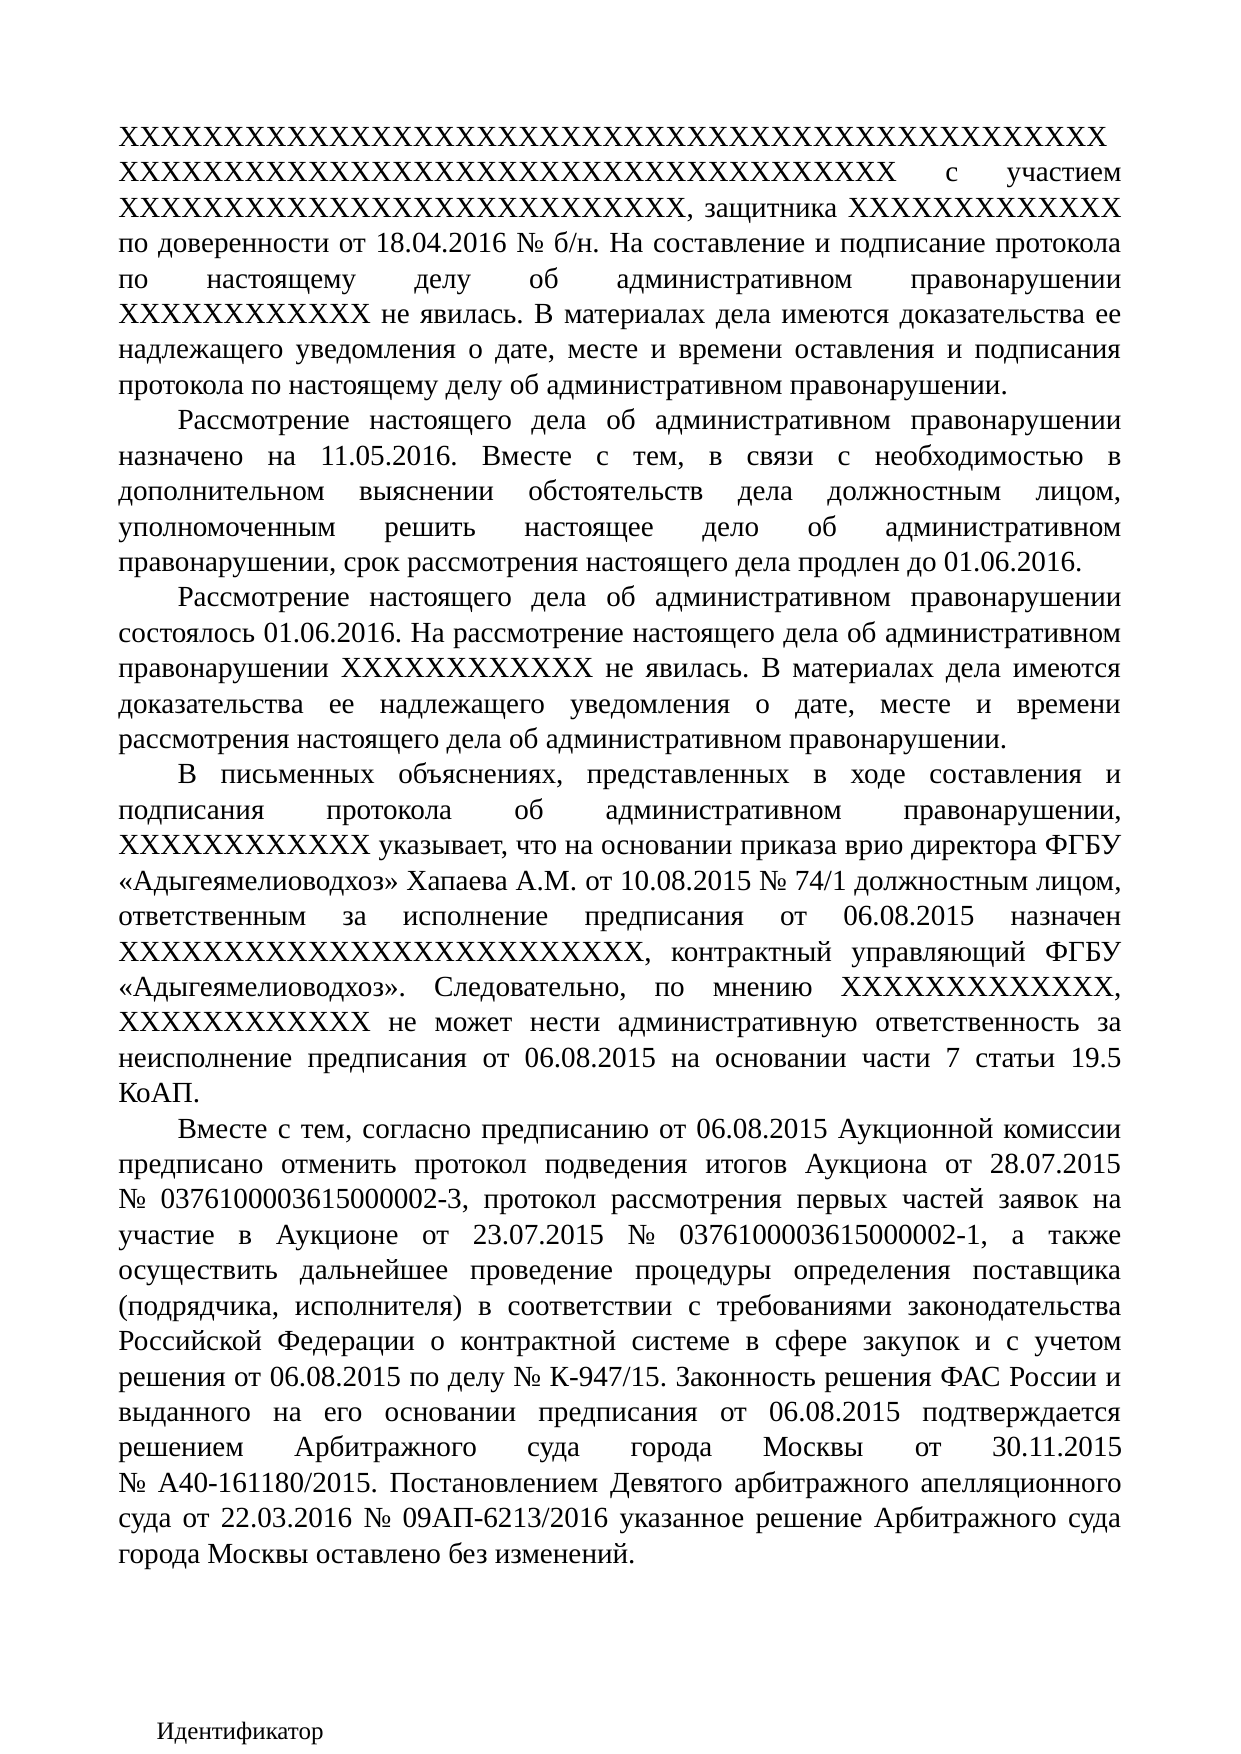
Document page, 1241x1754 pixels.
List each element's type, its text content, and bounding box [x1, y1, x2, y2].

text В письменных объяснениях, представленных в ходе составления и подписания протокола об административном правонарушении, XXXXXXXXXXXX указывает, что на основании приказа врио директора ФГБУ «Адыгеямелиоводхоз» Хапаева А.М. от 10.08.2015 № 74/1 должностным лицом, ответственным за исполнение предписания от 06.08.2015 назначен XXXXXXXXXXXXXXXXXXXXXXXXX, контрактный управляющий ФГБУ «Адыгеямелиоводхоз». Следовательно, по мнению XXXXXXXXXXXXX, XXXXXXXXXXXX не может нести административную ответственность за неисполнение предписания от 06.08.2015 на основании части 7 статьи 19.5 КоАП. [118, 756, 1122, 1110]
text Рассмотрение настоящего дела об административном правонарушении состоялось 01.06.2016. На рассмотрение настоящего дела об административном правонарушении XXXXXXXXXXXX не явилась. В материалах дела имеются доказательства ее надлежащего уведомления о дате, месте и времени рассмотрения настоящего дела об административном правонарушении. [118, 578, 1122, 756]
text Вместе с тем, согласно предписанию от 06.08.2015 Аукционной комиссии предписано отменить протокол подведения итогов Аукциона от 28.07.2015 № 0376100003615000002-3, протокол рассмотрения первых частей заявок на участие в Аукционе от 23.07.2015 № 0376100003615000002-1, а также осуществить дальнейшее проведение процедуры определения поставщика (подрядчика, исполнителя) в соответствии с требованиями законодательства Российской Федерации о контрактной системе в сфере закупок и с учетом решения от 06.08.2015 по делу № К-947/15. Законность решения ФАС России и выданного на его основании предписания от 06.08.2015 подтверждается решением Арбитражного суда города Москвы от 30.11.2015 № А40-161180/2015. Постановлением Девятого арбитражного апелляционного суда от 22.03.2016 № 09АП-6213/2016 указанное решение Арбитражного суда города Москвы оставлено без изменений. [118, 1110, 1122, 1570]
text XXXXXXXXXXXXXXXXXXXXXXXXXXXXXXXXXXXXXXXXXXXXXXXXXXXXXXXXXXXXXXXXXXXXXXXXXXXXXXXXXXXX с участием XXXXXXXXXXXXXXXXXXXXXXXXXXX, защитника XXXXXXXXXXXXX по доверенности от 18.04.2016 № б/н. На составление и подписание протокола по настоящему делу об административном правонарушении XXXXXXXXXXXX не явилась. В материалах дела имеются доказательства ее надлежащего уведомления о дате, месте и времени оставления и подписания протокола по настоящему делу об административном правонарушении. [118, 118, 1122, 401]
text Рассмотрение настоящего дела об административном правонарушении назначено на 11.05.2016. Вместе с тем, в связи с необходимостью в дополнительном выяснении обстоятельств дела должностным лицом, уполномоченным решить настоящее дело об административном правонарушении, срок рассмотрения настоящего дела продлен до 01.06.2016. [118, 401, 1122, 578]
